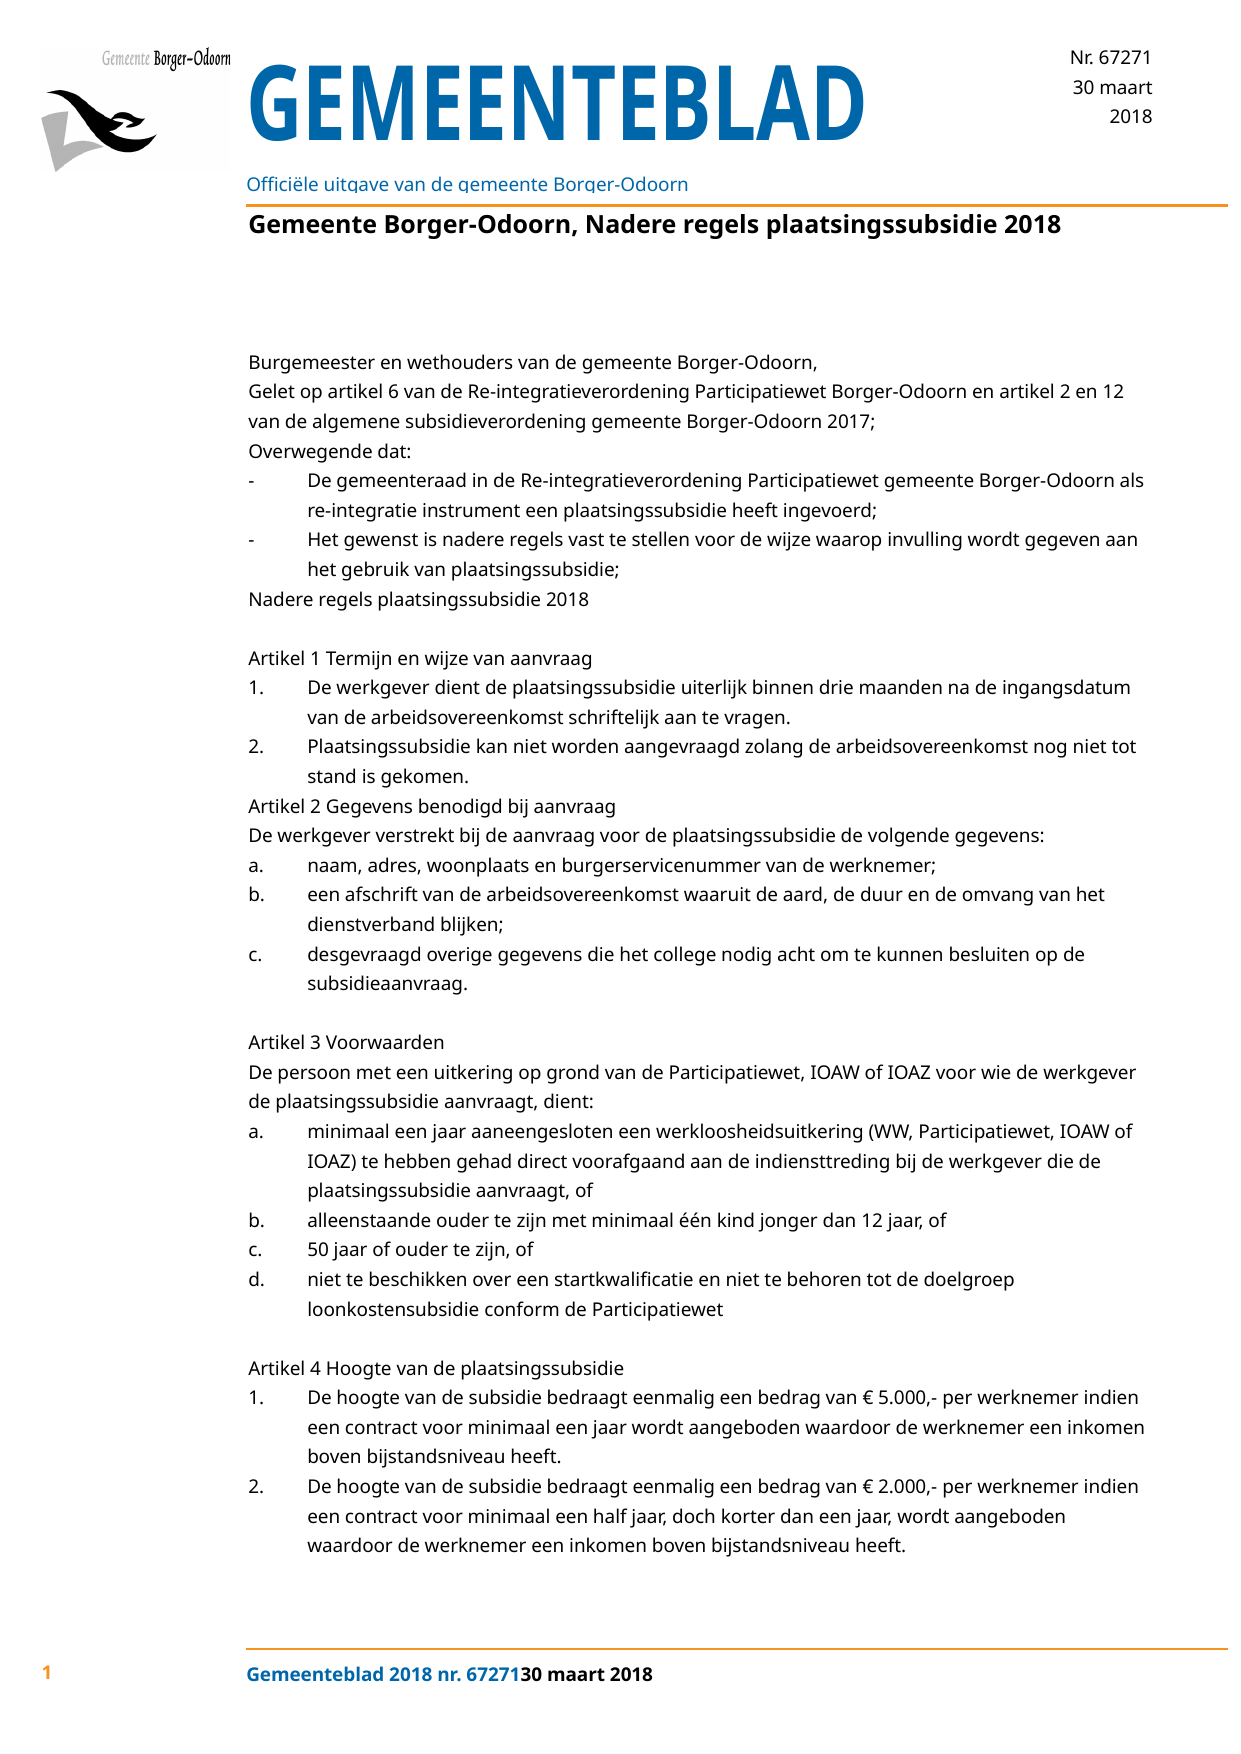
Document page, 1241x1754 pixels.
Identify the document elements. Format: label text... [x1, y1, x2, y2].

text Artikel 3 Voorwaarden [248, 1029, 1152, 1055]
list een afschrift van de arbeidsovereenkomst waaruit de aard, de duur en de omvang van het dienstverband blijken; [248, 882, 1152, 937]
list De werkgever dient de plaatsingssubsidie uiterlijk binnen drie maanden na de ingangsdatum van de arbeidsovereenkomst schriftelijk aan te vragen. [248, 674, 1152, 730]
text Nadere regels plaatsingssubsidie 2018 [248, 586, 1152, 612]
list minimaal een jaar aaneengesloten een werkloosheidsuitkering (WW, Participatiewet, IOAW of IOAZ) te hebben gehad direct voorafgaand aan de indiensttreding bij de werkgever die de plaatsingssubsidie aanvraagt, of [248, 1118, 1152, 1203]
list niet te beschikken over een startkwalificatie en niet te behoren tot de doelgroep loonkostensubsidie conform de Participatiewet [248, 1266, 1152, 1322]
text De persoon met een uitkering op grond van de Participatiewet, IOAW of IOAZ voor wie de werkgever de plaatsingssubsidie aanvraagt, dient: [248, 1059, 1152, 1114]
list naam, adres, woonplaats en burgerservicenummer van de werknemer; [248, 852, 1152, 878]
text Artikel 2 Gegevens benodigd bij aanvraag [248, 793, 1152, 819]
text Artikel 4 Hoogte van de plaatsingssubsidie [248, 1355, 1152, 1381]
text Artikel 1 Termijn en wijze van aanvraag [248, 645, 1152, 671]
list Het gewenst is nadere regels vast te stellen voor de wijze waarop invulling wordt gegeven aan het gebruik van plaatsingssubsidie; [248, 527, 1152, 582]
list Plaatsingssubsidie kan niet worden aangevraagd zolang de arbeidsovereenkomst nog niet tot stand is gekomen. [248, 734, 1152, 789]
text Gelet op artikel 6 van de Re-integratieverordening Participatiewet Borger-Odoorn en artikel 2 en 12 van de algemene subsidieverordening gemeente Borger-Odoorn 2017; [248, 379, 1152, 434]
list De gemeenteraad in de Re-integratieverordening Participatiewet gemeente Borger-Odoorn als re-integratie instrument een plaatsingssubsidie heeft ingevoerd; [248, 467, 1152, 523]
picture [41, 47, 231, 172]
text Overwegende dat: [248, 438, 1152, 464]
list desgevraagd overige gegevens die het college nodig acht om te kunnen besluiten op de subsidieaanvraag. [248, 941, 1152, 996]
list De hoogte van de subsidie bedraagt eenmalig een bedrag van € 2.000,- per werknemer indien een contract voor minimaal een half jaar, doch korter dan een jaar, wordt aangeboden waardoor de werknemer een inkomen boven bijstandsniveau heeft. [248, 1473, 1152, 1558]
text Burgemeester en wethouders van de gemeente Borger-Odoorn, [248, 349, 1152, 375]
list De hoogte van de subsidie bedraagt eenmalig een bedrag van € 5.000,- per werknemer indien een contract voor minimaal een jaar wordt aangeboden waardoor de werknemer een inkomen boven bijstandsniveau heeft. [248, 1384, 1152, 1469]
list alleenstaande ouder te zijn met minimaal één kind jonger dan 12 jaar, of [248, 1207, 1152, 1233]
text De werkgever verstrekt bij de aanvraag voor de plaatsingssubsidie de volgende gegevens: [248, 822, 1152, 848]
text Gemeente Borger-Odoorn, Nadere regels plaatsingssubsidie 2018 [248, 207, 1152, 241]
list 50 jaar of ouder te zijn, of [248, 1237, 1152, 1262]
